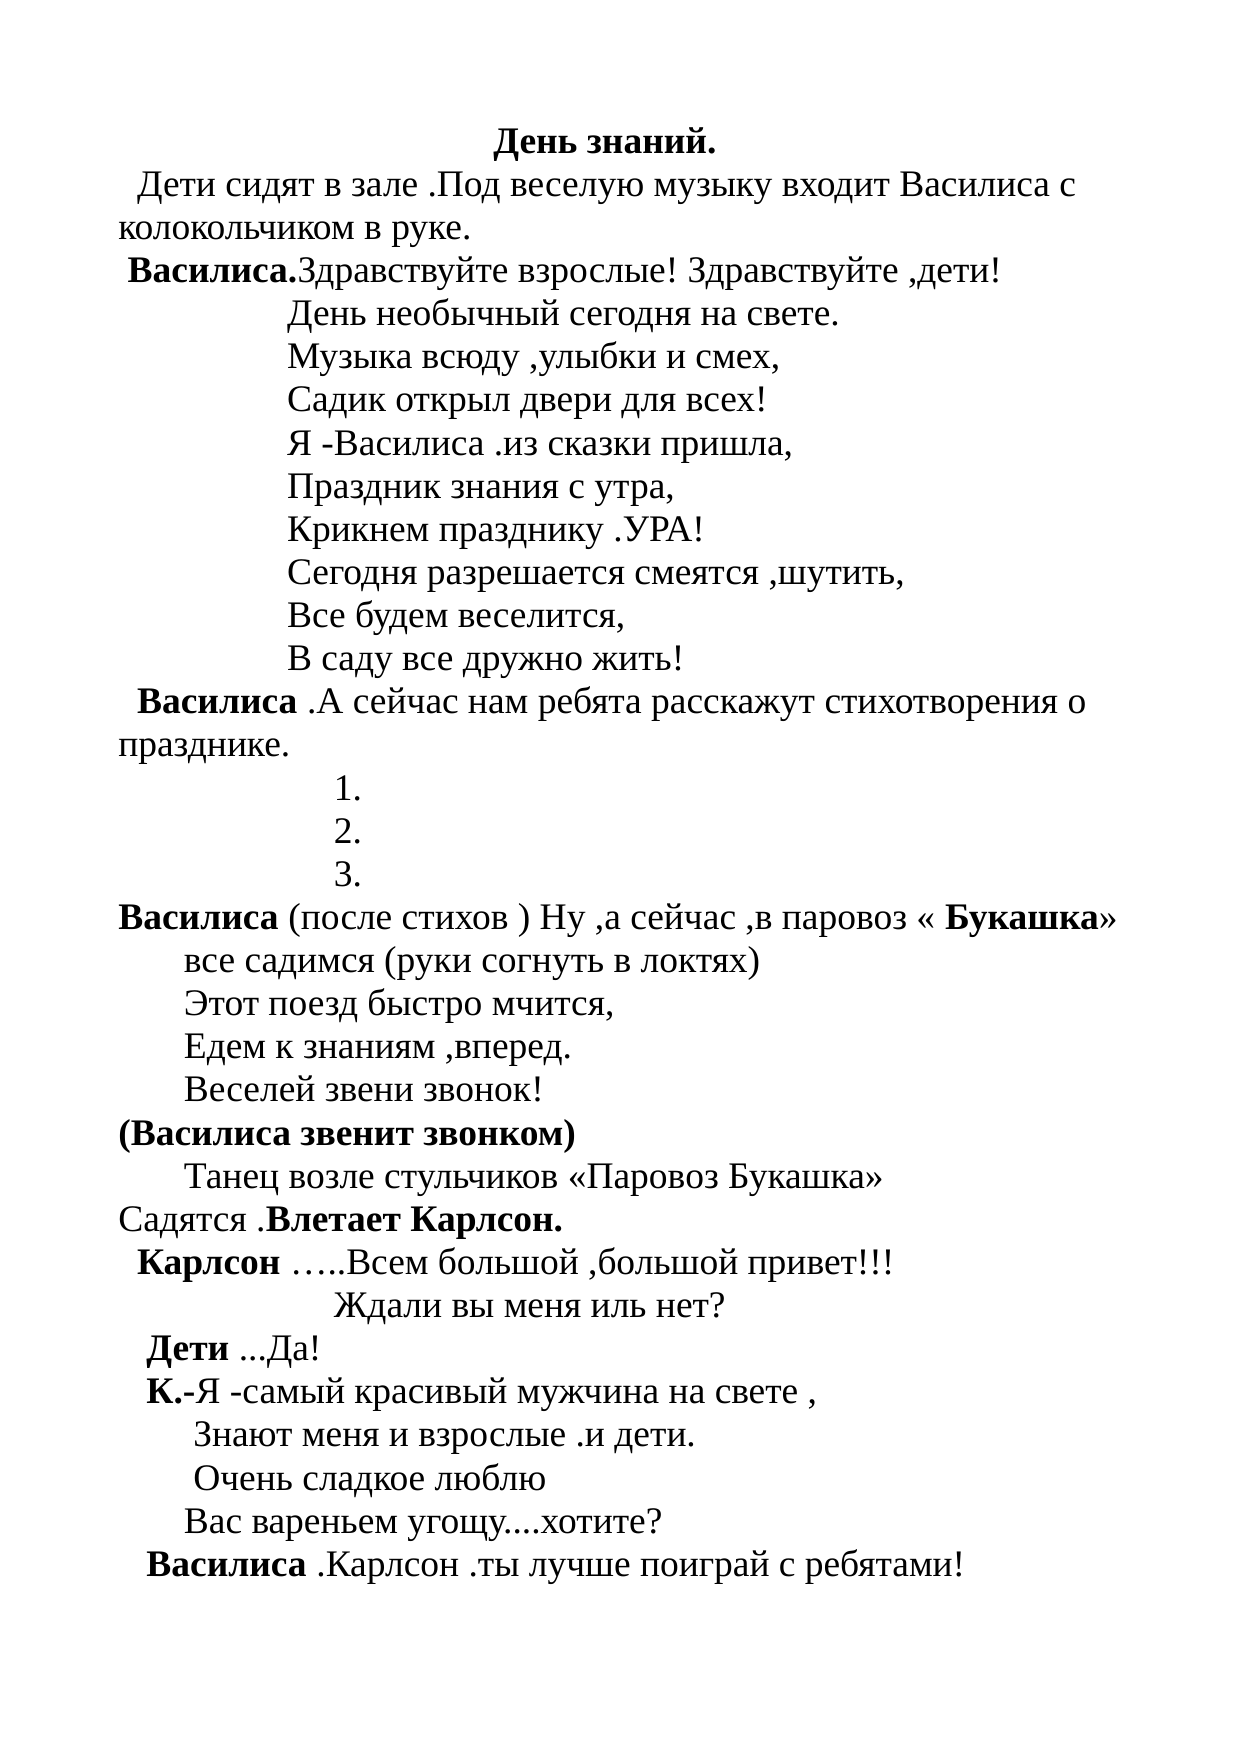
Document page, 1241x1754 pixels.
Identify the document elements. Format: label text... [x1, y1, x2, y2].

text День необычный сегодня на свете. [118, 291, 1122, 334]
text Василиса .А сейчас нам ребята расскажут стихотворения о празднике. [118, 679, 1122, 765]
text 2. [118, 808, 1122, 851]
text Вас вареньем угощу....хотите? [118, 1498, 1122, 1541]
text Я -Василиса .из сказки пришла, [118, 420, 1122, 463]
text Праздник знания с утра, [118, 463, 1122, 506]
text Знают меня и взрослые .и дети. [118, 1412, 1122, 1455]
text (Василиса звенит звонком) [118, 1110, 1122, 1153]
text Ждали вы меня иль нет? [118, 1282, 1122, 1326]
text Дети сидят в зале .Под веселую музыку входит Василиса с колокольчиком в руке. [118, 161, 1122, 247]
text День знаний. [118, 118, 1122, 161]
text 3. [118, 851, 1122, 894]
text Сегодня разрешается смеятся ,шутить, [118, 549, 1122, 592]
text Веселей звени звонок! [118, 1067, 1122, 1110]
text Василиса.Здравствуйте взрослые! Здравствуйте ,дети! [118, 247, 1122, 291]
text К.-Я -самый красивый мужчина на свете , [118, 1369, 1122, 1412]
text Василиса .Карлсон .ты лучше поиграй с ребятами! [118, 1541, 1122, 1584]
text Садик открыл двери для всех! [118, 377, 1122, 420]
text Крикнем празднику .УРА! [118, 506, 1122, 549]
text В саду все дружно жить! [118, 636, 1122, 679]
text Садятся .Влетает Карлсон. [118, 1196, 1122, 1239]
text Едем к знаниям ,вперед. [118, 1024, 1122, 1067]
text Очень сладкое люблю [118, 1455, 1122, 1498]
text Карлсон …..Всем большой ,большой привет!!! [118, 1239, 1122, 1282]
text Василиса (после стихов ) Ну ,а сейчас ,в паровоз « Букашка» [118, 894, 1122, 937]
text все садимся (руки согнуть в локтях) [118, 937, 1122, 981]
text Танец возле стульчиков «Паровоз Букашка» [118, 1153, 1122, 1196]
text Музыка всюду ,улыбки и смех, [118, 334, 1122, 377]
text Все будем веселится, [118, 592, 1122, 636]
text 1. [118, 765, 1122, 808]
text Дети ...Да! [118, 1326, 1122, 1369]
text Этот поезд быстро мчится, [118, 981, 1122, 1024]
